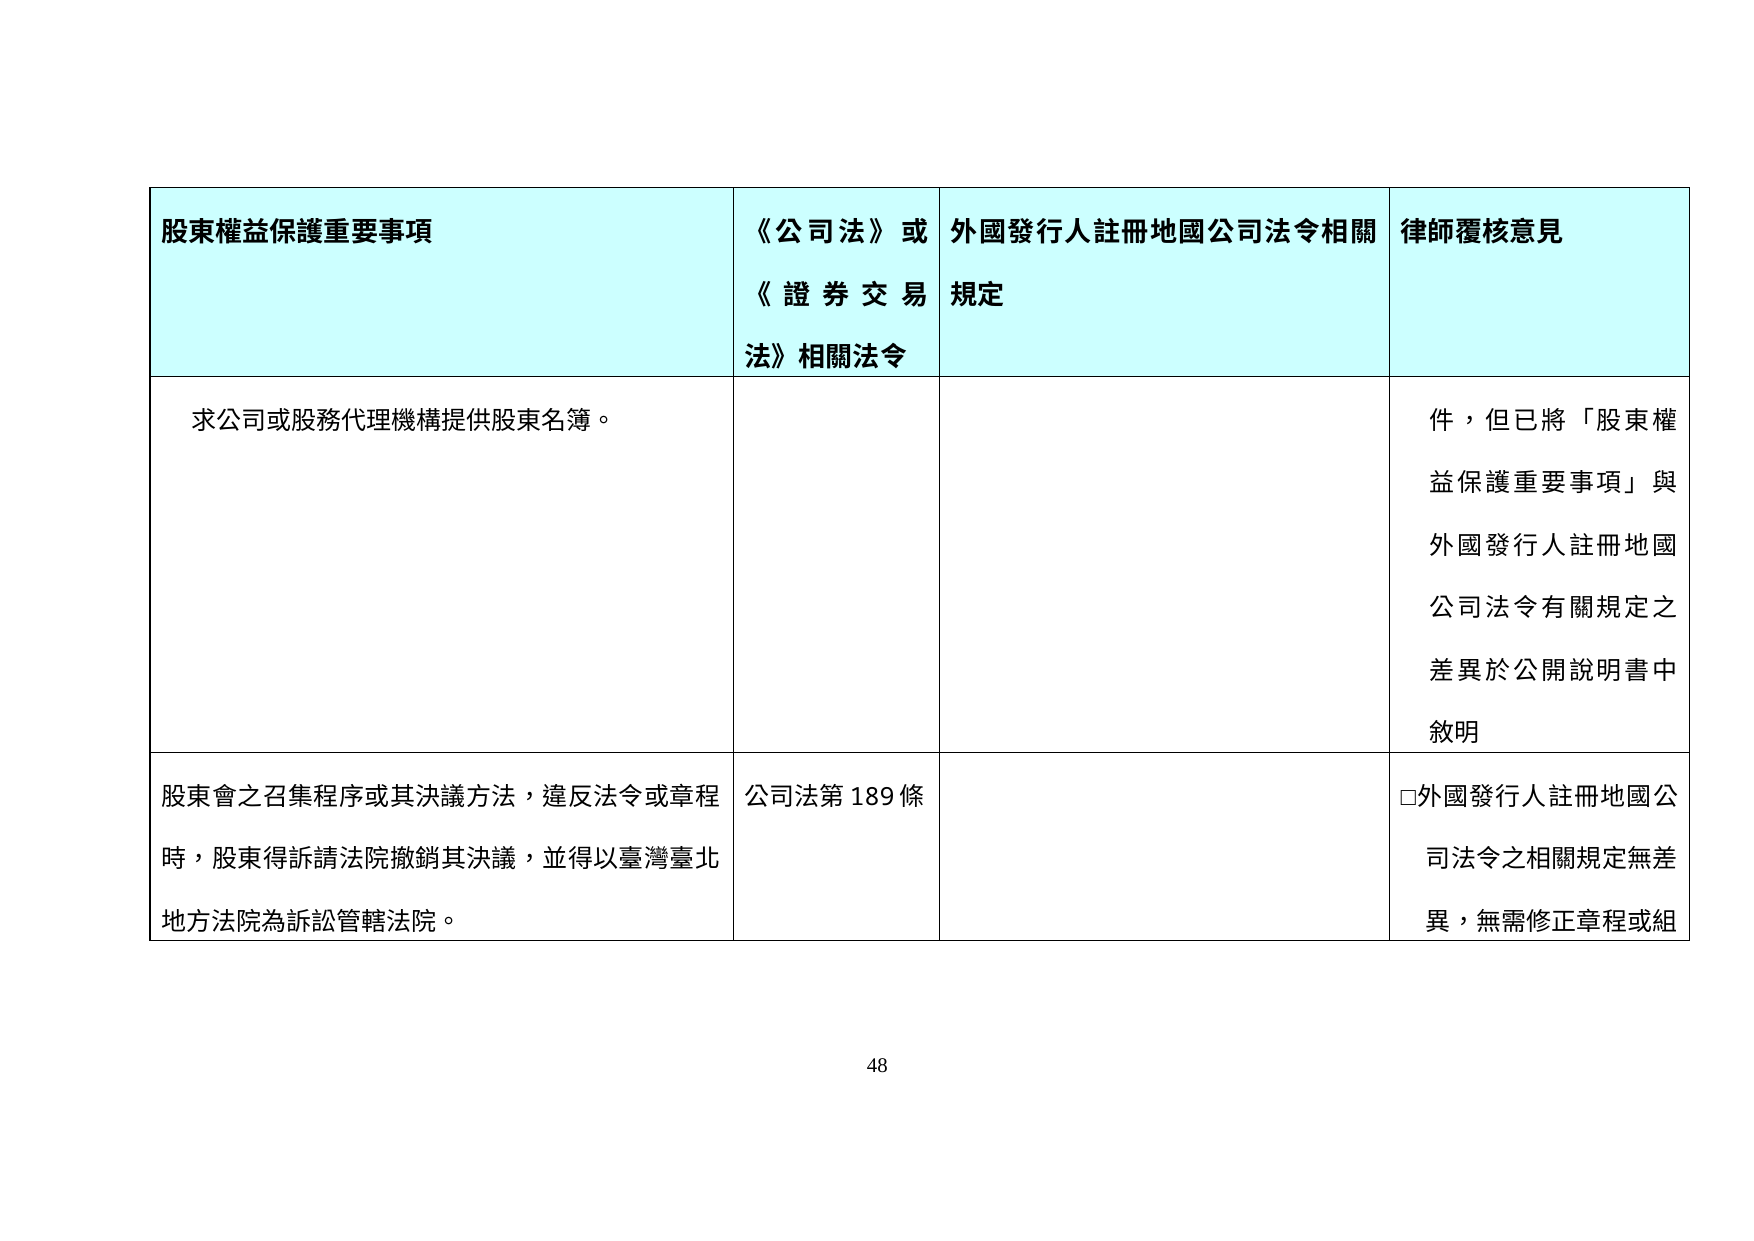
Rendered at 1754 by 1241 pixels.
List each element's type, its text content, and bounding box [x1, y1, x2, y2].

table_cell 股東會之召集程序或其決議方法，違反法令或章程時，股東得訴請法院撤銷其決議，並得以臺灣臺北地方法院為訴訟管轄法院。 [151, 753, 733, 940]
table_cell □外國發行人註冊地國公司法令之相關規定無差異，無需修正章程或組 [1390, 753, 1689, 940]
table_header 《公司法》或《證券交易法》相關法令 [734, 188, 939, 376]
table_header 外國發行人註冊地國公司法令相關規定 [940, 188, 1389, 376]
table_cell 件，但已將「股東權益保護重要事項」與外國發行人註冊地國公司法令有關規定之差異於公開說明書中敘明 [1390, 377, 1689, 752]
table_header 股東權益保護重要事項 [151, 188, 733, 376]
table_cell 公司法第189條 [734, 753, 939, 940]
table_cell 求公司或股務代理機構提供股東名簿。 [151, 377, 733, 752]
table_cell [940, 377, 1389, 752]
table_cell [940, 753, 1389, 940]
table_header 律師覆核意見 [1390, 188, 1689, 376]
table_cell 公司法第184條第1項 公司法第229條 公司法第210條 公司法第210條之1 [734, 377, 939, 752]
